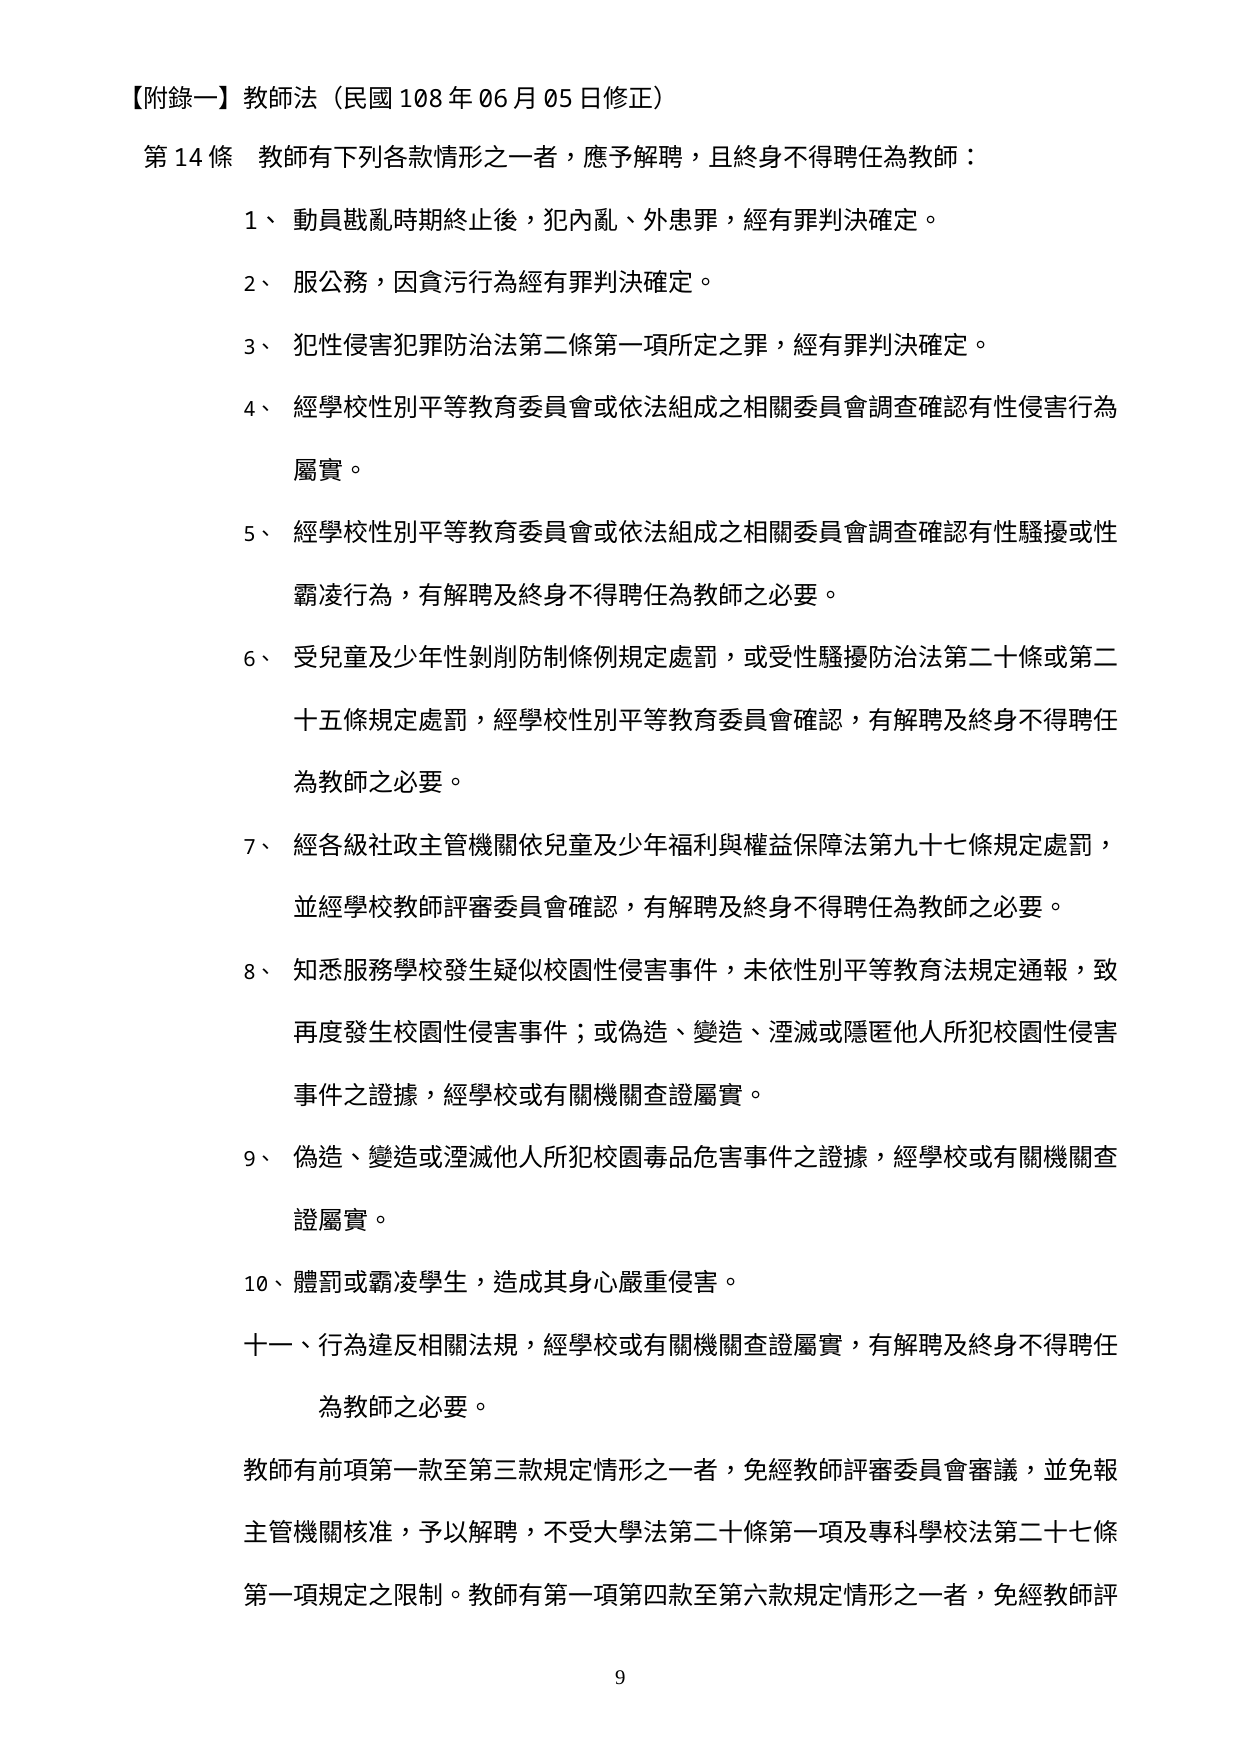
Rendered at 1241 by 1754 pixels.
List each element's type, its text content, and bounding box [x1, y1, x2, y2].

list 動員戡亂時期終止後，犯內亂、外患罪，經有罪判決確定。 [243, 177, 1122, 239]
list 經各級社政主管機關依兒童及少年福利與權益保障法第九十七條規定處罰，並經學校教師評審委員會確認，有解聘及終身不得聘任為教師之必要。 [243, 802, 1122, 927]
list 犯性侵害犯罪防治法第二條第一項所定之罪，經有罪判決確定。 [243, 302, 1122, 364]
list 經學校性別平等教育委員會或依法組成之相關委員會調查確認有性侵害行為屬實。 [243, 364, 1122, 489]
list 受兒童及少年性剝削防制條例規定處罰，或受性騷擾防治法第二十條或第二十五條規定處罰，經學校性別平等教育委員會確認，有解聘及終身不得聘任為教師之必要。 [243, 614, 1122, 802]
list 服公務，因貪污行為經有罪判決確定。 [243, 239, 1122, 302]
list 體罰或霸凌學生，造成其身心嚴重侵害。 [243, 1239, 1122, 1302]
list 經學校性別平等教育委員會或依法組成之相關委員會調查確認有性騷擾或性霸凌行為，有解聘及終身不得聘任為教師之必要。 [243, 489, 1122, 614]
text 【附錄一】教師法（民國108年06月05日修正） [118, 81, 1122, 114]
text 十一、行為違反相關法規，經學校或有關機關查證屬實，有解聘及終身不得聘任為教師之必要。 [243, 1302, 1122, 1427]
list 知悉服務學校發生疑似校園性侵害事件，未依性別平等教育法規定通報，致再度發生校園性侵害事件；或偽造、變造、湮滅或隱匿他人所犯校園性侵害事件之證據，經學校或有關機關查證屬實。 [243, 927, 1122, 1114]
text 第14條 教師有下列各款情形之一者，應予解聘，且終身不得聘任為教師： [143, 114, 1122, 177]
list 偽造、變造或湮滅他人所犯校園毒品危害事件之證據，經學校或有關機關查證屬實。 [243, 1114, 1122, 1239]
text 教師有前項第一款至第三款規定情形之一者，免經教師評審委員會審議，並免報主管機關核准，予以解聘，不受大學法第二十條第一項及專科學校法第二十七條第一項規定之限制。教師有第一項第四款至第六款規定情形之一者，免經教師評 [243, 1427, 1122, 1614]
